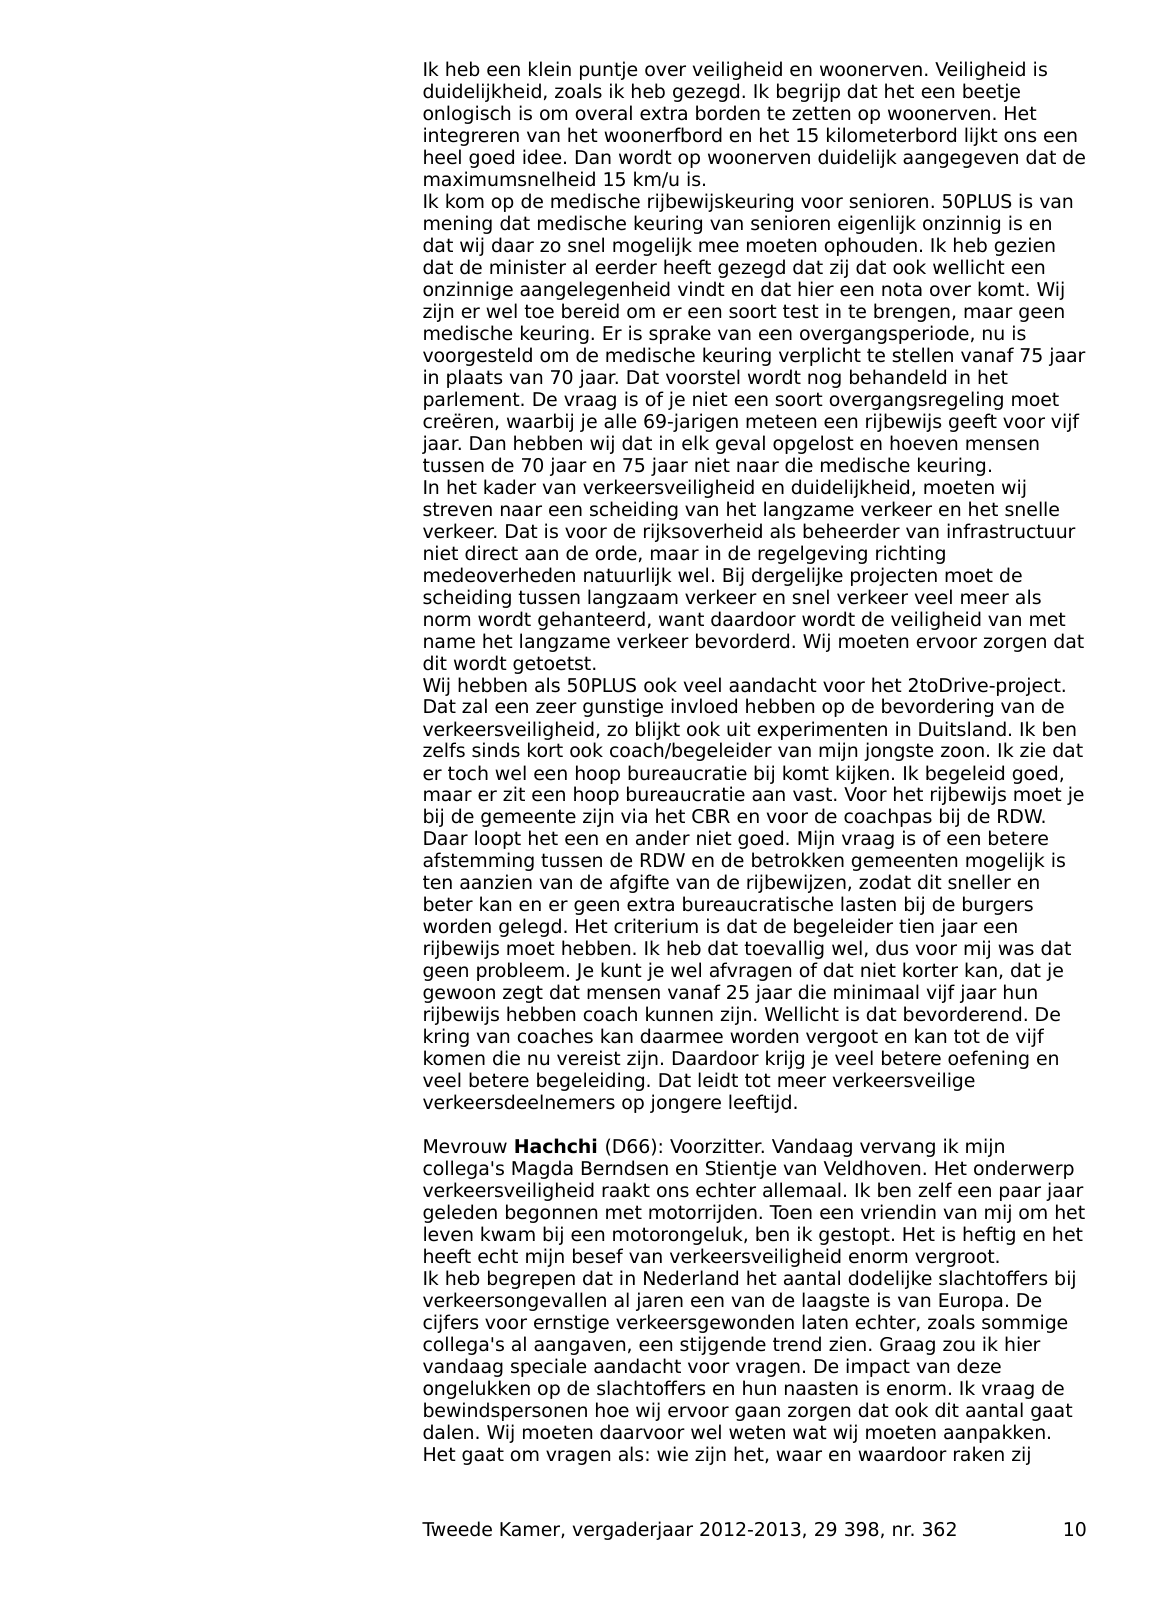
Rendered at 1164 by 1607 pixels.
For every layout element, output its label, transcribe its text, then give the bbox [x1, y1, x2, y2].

text In het kader van verkeersveiligheid en duidelijkheid, moeten wij streven naar een scheiding van het langzame verkeer en het snelle verkeer. Dat is voor de rijksoverheid als beheerder van infrastructuur niet direct aan de orde, maar in de regelgeving richting medeoverheden natuurlijk wel. Bij dergelijke projecten moet de scheiding tussen langzaam verkeer en snel verkeer veel meer als norm wordt gehanteerd, want daardoor wordt de veiligheid van met name het langzame verkeer bevorderd. Wij moeten ervoor zorgen dat dit wordt getoetst. [422, 477, 1087, 674]
text Ik kom op de medische rijbewijskeuring voor senioren. 50PLUS is van mening dat medische keuring van senioren eigenlijk onzinnig is en dat wij daar zo snel mogelijk mee moeten ophouden. Ik heb gezien dat de minister al eerder heeft gezegd dat zij dat ook wellicht een onzinnige aangelegenheid vindt en dat hier een nota over komt. Wij zijn er wel toe bereid om er een soort test in te brengen, maar geen medische keuring. Er is sprake van een overgangsperiode, nu is voorgesteld om de medische keuring verplicht te stellen vanaf 75 jaar in plaats van 70 jaar. Dat voorstel wordt nog behandeld in het parlement. De vraag is of je niet een soort overgangsregeling moet creëren, waarbij je alle 69-jarigen meteen een rijbewijs geeft voor vijf jaar. Dan hebben wij dat in elk geval opgelost en hoeven mensen tussen de 70 jaar en 75 jaar niet naar die medische keuring. [422, 191, 1087, 477]
text Ik heb een klein puntje over veiligheid en woonerven. Veiligheid is duidelijkheid, zoals ik heb gezegd. Ik begrijp dat het een beetje onlogisch is om overal extra borden te zetten op woonerven. Het integreren van het woonerfbord en het 15 kilometerbord lijkt ons een heel goed idee. Dan wordt op woonerven duidelijk aangegeven dat de maximumsnelheid 15 km/u is. [422, 59, 1087, 191]
text Mevrouw Hachchi (D66): Voorzitter. Vandaag vervang ik mijn collega's Magda Berndsen en Stientje van Veldhoven. Het onderwerp verkeersveiligheid raakt ons echter allemaal. Ik ben zelf een paar jaar geleden begonnen met motorrijden. Toen een vriendin van mij om het leven kwam bij een motorongeluk, ben ik gestopt. Het is heftig en het heeft echt mijn besef van verkeersveiligheid enorm vergroot. [422, 1136, 1087, 1268]
text Wij hebben als 50PLUS ook veel aandacht voor het 2toDrive-project. Dat zal een zeer gunstige invloed hebben op de bevordering van de verkeersveiligheid, zo blijkt ook uit experimenten in Duitsland. Ik ben zelfs sinds kort ook coach/begeleider van mijn jongste zoon. Ik zie dat er toch wel een hoop bureaucratie bij komt kijken. Ik begeleid goed, maar er zit een hoop bureaucratie aan vast. Voor het rijbewijs moet je bij de gemeente zijn via het CBR en voor de coachpas bij de RDW. Daar loopt het een en ander niet goed. Mijn vraag is of een betere afstemming tussen de RDW en de betrokken gemeenten mogelijk is ten aanzien van de afgifte van de rijbewijzen, zodat dit sneller en beter kan en er geen extra bureaucratische lasten bij de burgers worden gelegd. Het criterium is dat de begeleider tien jaar een rijbewijs moet hebben. Ik heb dat toevallig wel, dus voor mij was dat geen probleem. Je kunt je wel afvragen of dat niet korter kan, dat je gewoon zegt dat mensen vanaf 25 jaar die minimaal vijf jaar hun rijbewijs hebben coach kunnen zijn. Wellicht is dat bevorderend. De kring van coaches kan daarmee worden vergoot en kan tot de vijf komen die nu vereist zijn. Daardoor krijg je veel betere oefening en veel betere begeleiding. Dat leidt tot meer verkeersveilige verkeersdeelnemers op jongere leeftijd. [422, 674, 1087, 1114]
text Ik heb begrepen dat in Nederland het aantal dodelijke slachtoffers bij verkeersongevallen al jaren een van de laagste is van Europa. De cijfers voor ernstige verkeersgewonden laten echter, zoals sommige collega's al aangaven, een stijgende trend zien. Graag zou ik hier vandaag speciale aandacht voor vragen. De impact van deze ongelukken op de slachtoffers en hun naasten is enorm. Ik vraag de bewindspersonen hoe wij ervoor gaan zorgen dat ook dit aantal gaat dalen. Wij moeten daarvoor wel weten wat wij moeten aanpakken. Het gaat om vragen als: wie zijn het, waar en waardoor raken zij [422, 1268, 1087, 1466]
